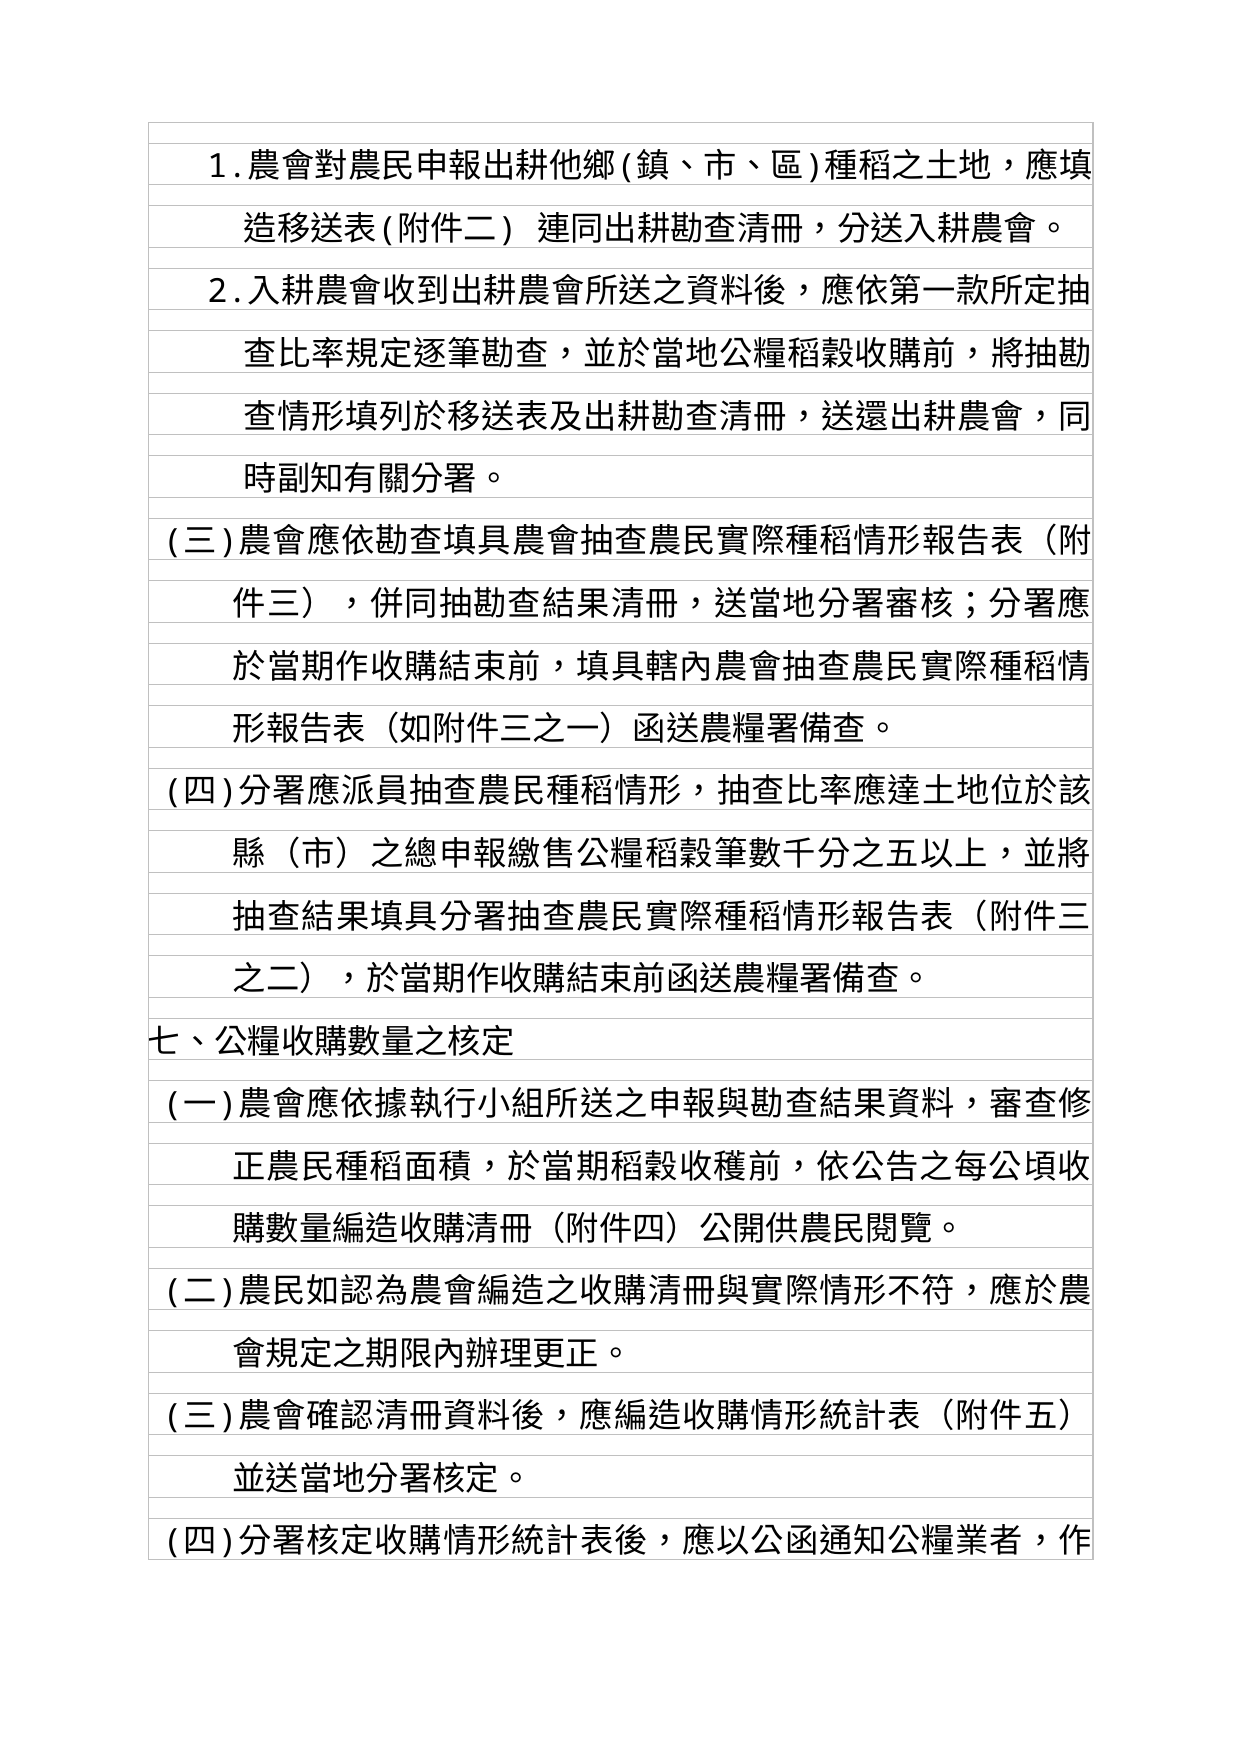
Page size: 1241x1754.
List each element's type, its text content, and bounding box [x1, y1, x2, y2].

text [162, 1185, 1092, 1205]
text [163, 498, 1092, 518]
text 正農民種稻面積，於當期稻穀收穫前，依公告之每公頃收 [162, 1144, 1092, 1184]
text [207, 248, 1092, 268]
text (三)農會應依勘查填具農會抽查農民實際種稻情形報告表（附 [163, 519, 1092, 559]
text 件三），併同抽勘查結果清冊，送當地分署審核；分署應 [163, 581, 1092, 622]
text 時副知有關分署。 [207, 456, 1092, 497]
text [207, 373, 1092, 393]
text [163, 810, 1092, 830]
text [149, 998, 1092, 1018]
text [162, 1310, 1092, 1330]
text 之二），於當期作收購結束前函送農糧署備查。 [163, 956, 1092, 997]
text 查情形填列於移送表及出耕勘查清冊，送還出耕農會，同 [207, 394, 1092, 434]
text [207, 310, 1092, 330]
text [162, 1060, 1092, 1080]
text (四)分署核定收購情形統計表後，應以公函通知公糧業者，作 [162, 1519, 1092, 1559]
text [207, 435, 1092, 455]
text [163, 623, 1092, 643]
text [162, 1248, 1092, 1268]
text 會規定之期限內辦理更正。 [162, 1331, 1092, 1372]
text [162, 1373, 1092, 1393]
text [163, 935, 1092, 955]
text [163, 685, 1092, 705]
text 於當期作收購結束前，填具轄內農會抽查農民實際種稻情 [163, 644, 1092, 684]
text [162, 1498, 1092, 1518]
text [162, 1435, 1092, 1455]
text [162, 1123, 1092, 1143]
text 七、公糧收購數量之核定 [149, 1019, 1092, 1059]
text 購數量編造收購清冊（附件四）公開供農民閱覽。 [162, 1206, 1092, 1247]
text (四)分署應派員抽查農民種稻情形，抽查比率應達土地位於該 [163, 769, 1092, 809]
text (三)農會確認清冊資料後，應編造收購情形統計表（附件五） [162, 1394, 1092, 1434]
text [163, 873, 1092, 893]
text 查比率規定逐筆勘查，並於當地公糧稻穀收購前，將抽勘 [207, 331, 1092, 372]
text [163, 748, 1092, 768]
text (二)農民如認為農會編造之收購清冊與實際情形不符，應於農 [162, 1269, 1092, 1309]
text 形報告表（如附件三之一）函送農糧署備查。 [163, 706, 1092, 747]
text [207, 123, 1092, 143]
text [207, 185, 1092, 205]
text 造移送表(附件二) 連同出耕勘查清冊，分送入耕農會。 [207, 206, 1092, 247]
text 2.入耕農會收到出耕農會所送之資料後，應依第一款所定抽 [207, 269, 1092, 309]
text (一)農會應依據執行小組所送之申報與勘查結果資料，審查修 [162, 1081, 1092, 1122]
text 並送當地分署核定。 [162, 1456, 1092, 1497]
text 1.農會對農民申報出耕他鄉(鎮、市、區)種稻之土地，應填 [207, 144, 1092, 184]
text 縣（市）之總申報繳售公糧稻穀筆數千分之五以上，並將 [163, 831, 1092, 872]
text [163, 560, 1092, 580]
text 抽查結果填具分署抽查農民實際種稻情形報告表（附件三 [163, 894, 1092, 934]
